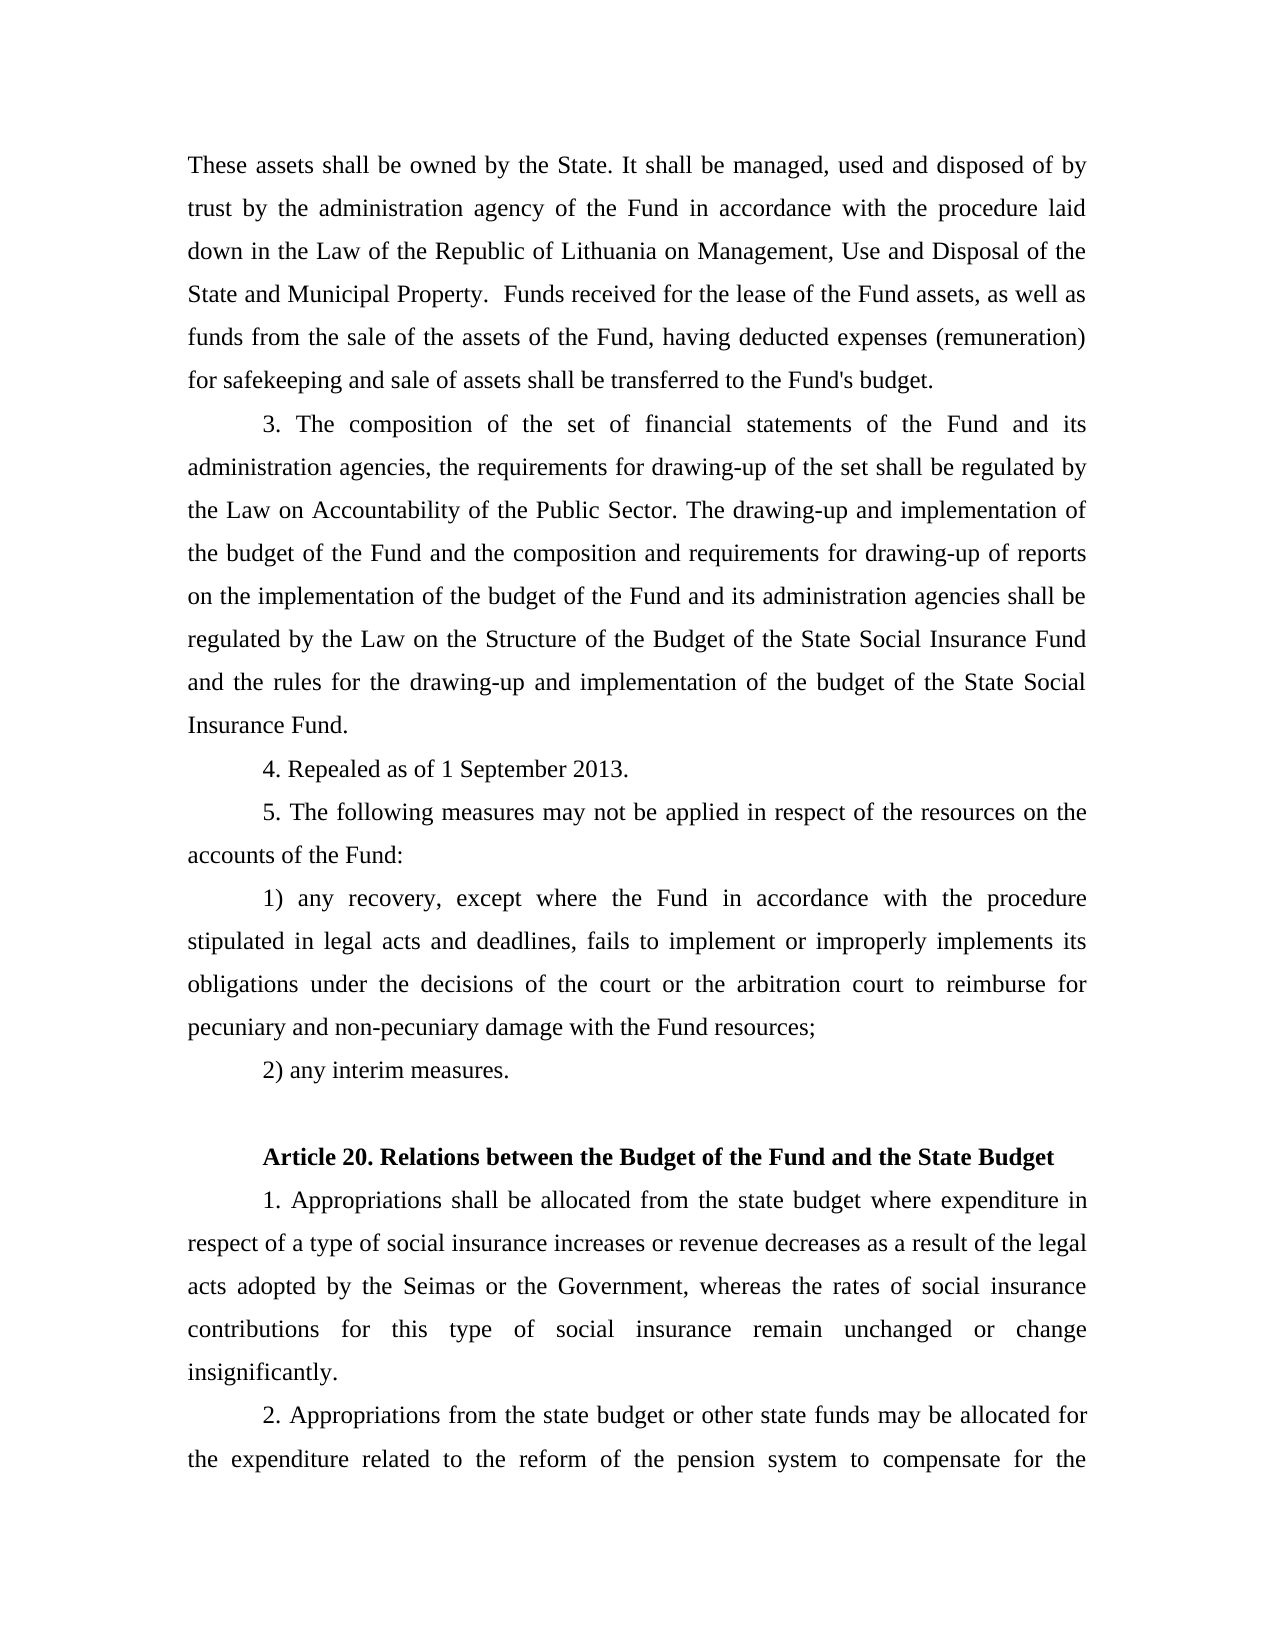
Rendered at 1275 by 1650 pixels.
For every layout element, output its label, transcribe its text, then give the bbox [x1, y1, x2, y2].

text 2) any interim measures. [187, 1056, 1087, 1084]
text 2. Appropriations from the state budget or other state funds may be allocated for the expenditure related to the reform of the pension system to compensate for the [187, 1401, 1088, 1472]
text 3. The composition of the set of financial statements of the Fund and its administration agencies, the requirements for drawing-up of the set shall be regulated by the Law on Accountability of the Public Sector. The drawing-up and implementation of the budget of the Fund and the composition and requirements for drawing-up of reports on the implementation of the budget of the Fund and its administration agencies shall be regulated by the Law on the Structure of the Budget of the State Social Insurance Fund and the rules for the drawing-up and implementation of the budget of the State Social Insurance Fund. [187, 409, 1087, 739]
text 1) any recovery, except where the Fund in accordance with the procedure stipulated in legal acts and deadlines, fails to implement or improperly implements its obligations under the decisions of the court or the arbitration court to reimburse for pecuniary and non-pecuniary damage with the Fund resources; [187, 883, 1088, 1041]
text 4. Repealed as of 1 September 2013. [187, 754, 1087, 782]
text Article 20. Relations between the Budget of the Fund and the State Budget [187, 1142, 1088, 1171]
text 5. The following measures may not be applied in respect of the resources on the accounts of the Fund: [187, 797, 1088, 869]
text These assets shall be owned by the State. It shall be managed, used and disposed of by trust by the administration agency of the Fund in accordance with the procedure laid down in the Law of the Republic of Lithuania on Management, Use and Disposal of the State and Municipal Property. Funds received for the lease of the Fund assets, as well as funds from the sale of the assets of the Fund, having deducted expenses (remuneration) for safekeeping and sale of assets shall be transferred to the Fund's budget. [187, 150, 1087, 394]
text 1. Appropriations shall be allocated from the state budget where expenditure in respect of a type of social insurance increases or revenue decreases as a result of the legal acts adopted by the Seimas or the Government, whereas the rates of social insurance contributions for this type of social insurance remain unchanged or change insignificantly. [187, 1185, 1088, 1386]
